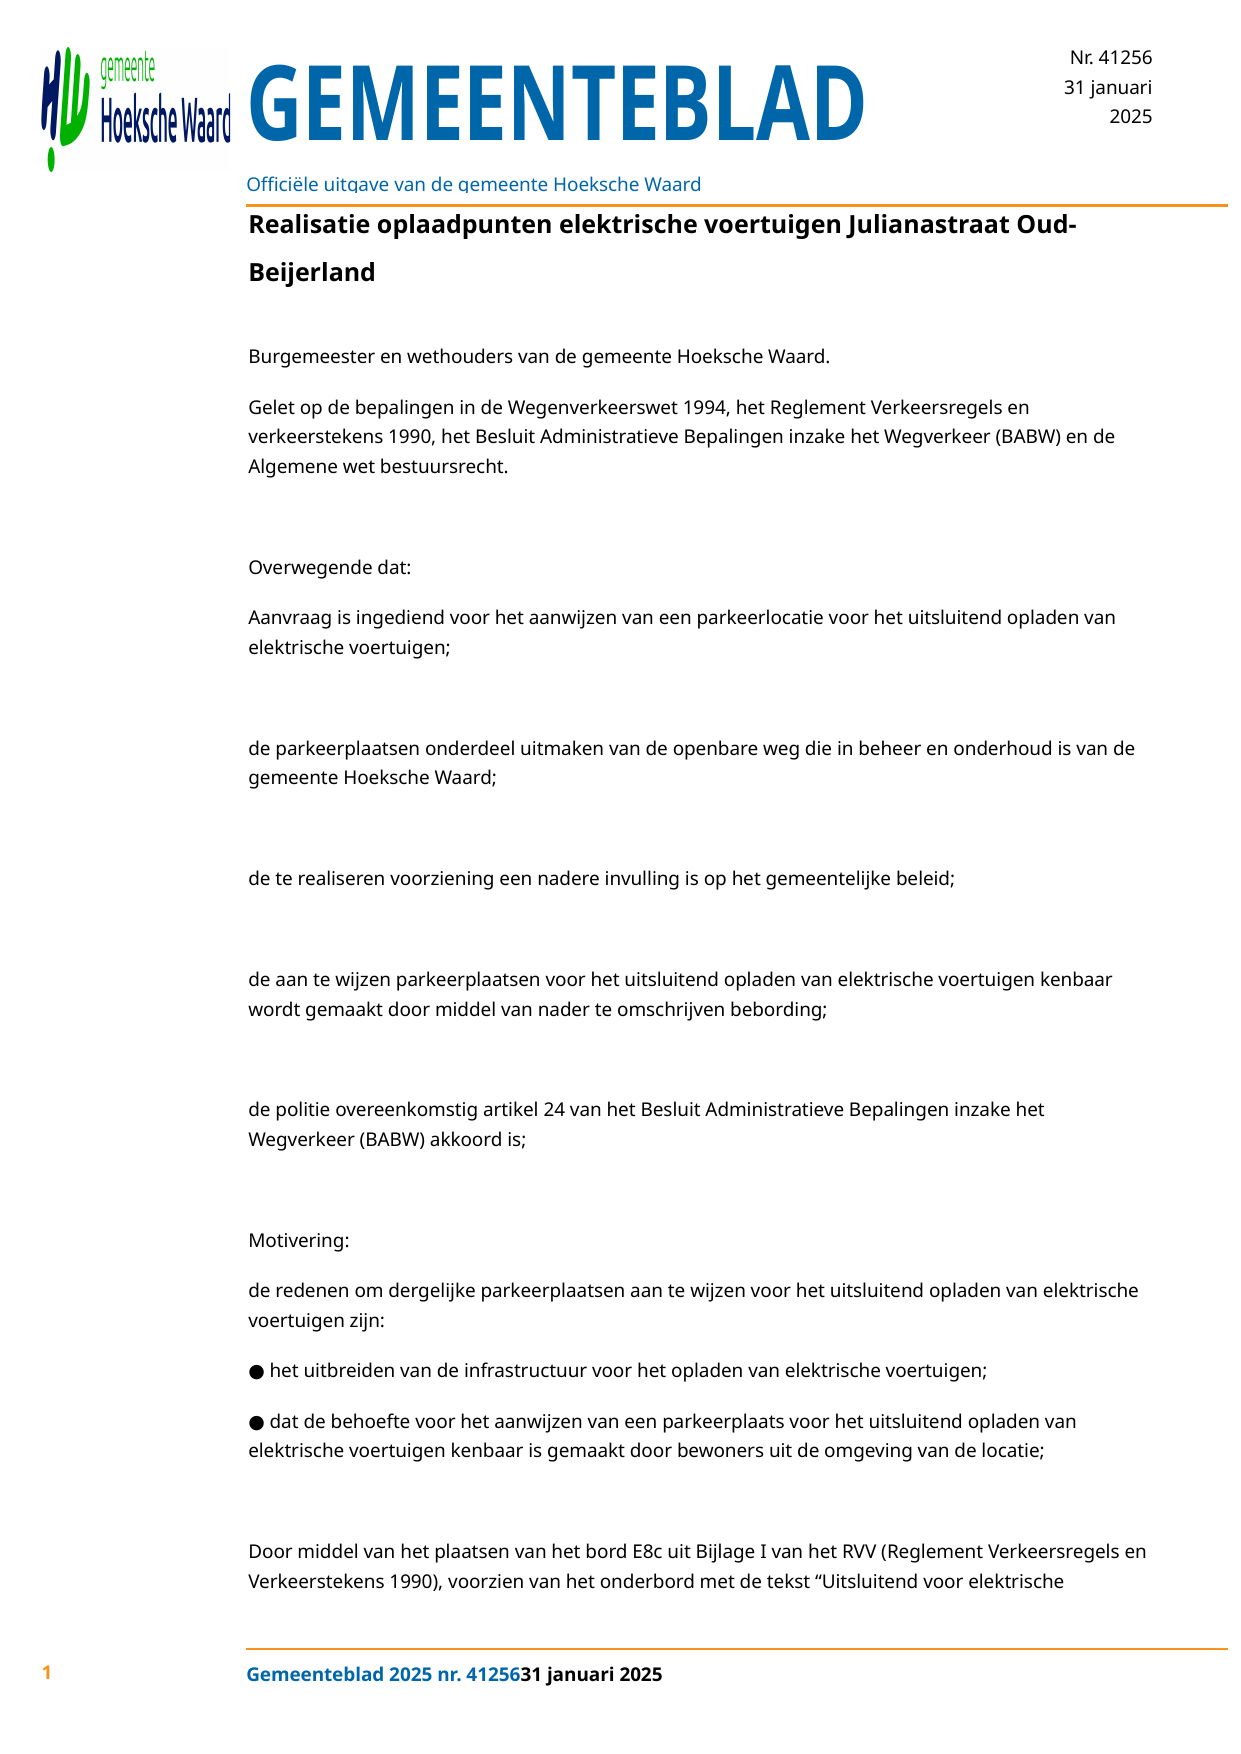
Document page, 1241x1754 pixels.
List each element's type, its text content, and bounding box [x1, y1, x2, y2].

text de te realiseren voorziening een nadere invulling is op het gemeentelijke beleid; [248, 865, 1152, 891]
text Motivering: [248, 1227, 1152, 1253]
text Door middel van het plaatsen van het bord E8c uit Bijlage I van het RVV (Reglement Verkeersregels en Verkeerstekens 1990), voorzien van het onderbord met de tekst “Uitsluitend voor elektrische [248, 1538, 1152, 1593]
text Realisatie oplaadpunten elektrische voertuigen Julianastraat Oud-Beijerland [248, 207, 1152, 288]
text Aanvraag is ingediend voor het aanwijzen van een parkeerlocatie voor het uitsluitend opladen van elektrische voertuigen; [248, 604, 1152, 660]
text ● dat de behoefte voor het aanwijzen van een parkeerplaats voor het uitsluitend opladen van elektrische voertuigen kenbaar is gemaakt door bewoners uit de omgeving van de locatie; [248, 1408, 1152, 1463]
picture [41, 47, 231, 172]
text de politie overeenkomstig artikel 24 van het Besluit Administratieve Bepalingen inzake het Wegverkeer (BABW) akkoord is; [248, 1097, 1152, 1152]
text Gelet op de bepalingen in de Wegenverkeerswet 1994, het Reglement Verkeersregels en verkeerstekens 1990, het Besluit Administratieve Bepalingen inzake het Wegverkeer (BABW) en de Algemene wet bestuursrecht. [248, 394, 1152, 479]
text de redenen om dergelijke parkeerplaatsen aan te wijzen voor het uitsluitend opladen van elektrische voertuigen zijn: [248, 1277, 1152, 1333]
text Burgemeester en wethouders van de gemeente Hoeksche Waard. [248, 344, 1152, 369]
text ● het uitbreiden van de infrastructuur voor het opladen van elektrische voertuigen; [248, 1357, 1152, 1383]
text de aan te wijzen parkeerplaatsen voor het uitsluitend opladen van elektrische voertuigen kenbaar wordt gemaakt door middel van nader te omschrijven bebording; [248, 966, 1152, 1021]
text de parkeerplaatsen onderdeel uitmaken van de openbare weg die in beheer en onderhoud is van de gemeente Hoeksche Waard; [248, 735, 1152, 790]
text Overwegende dat: [248, 554, 1152, 580]
